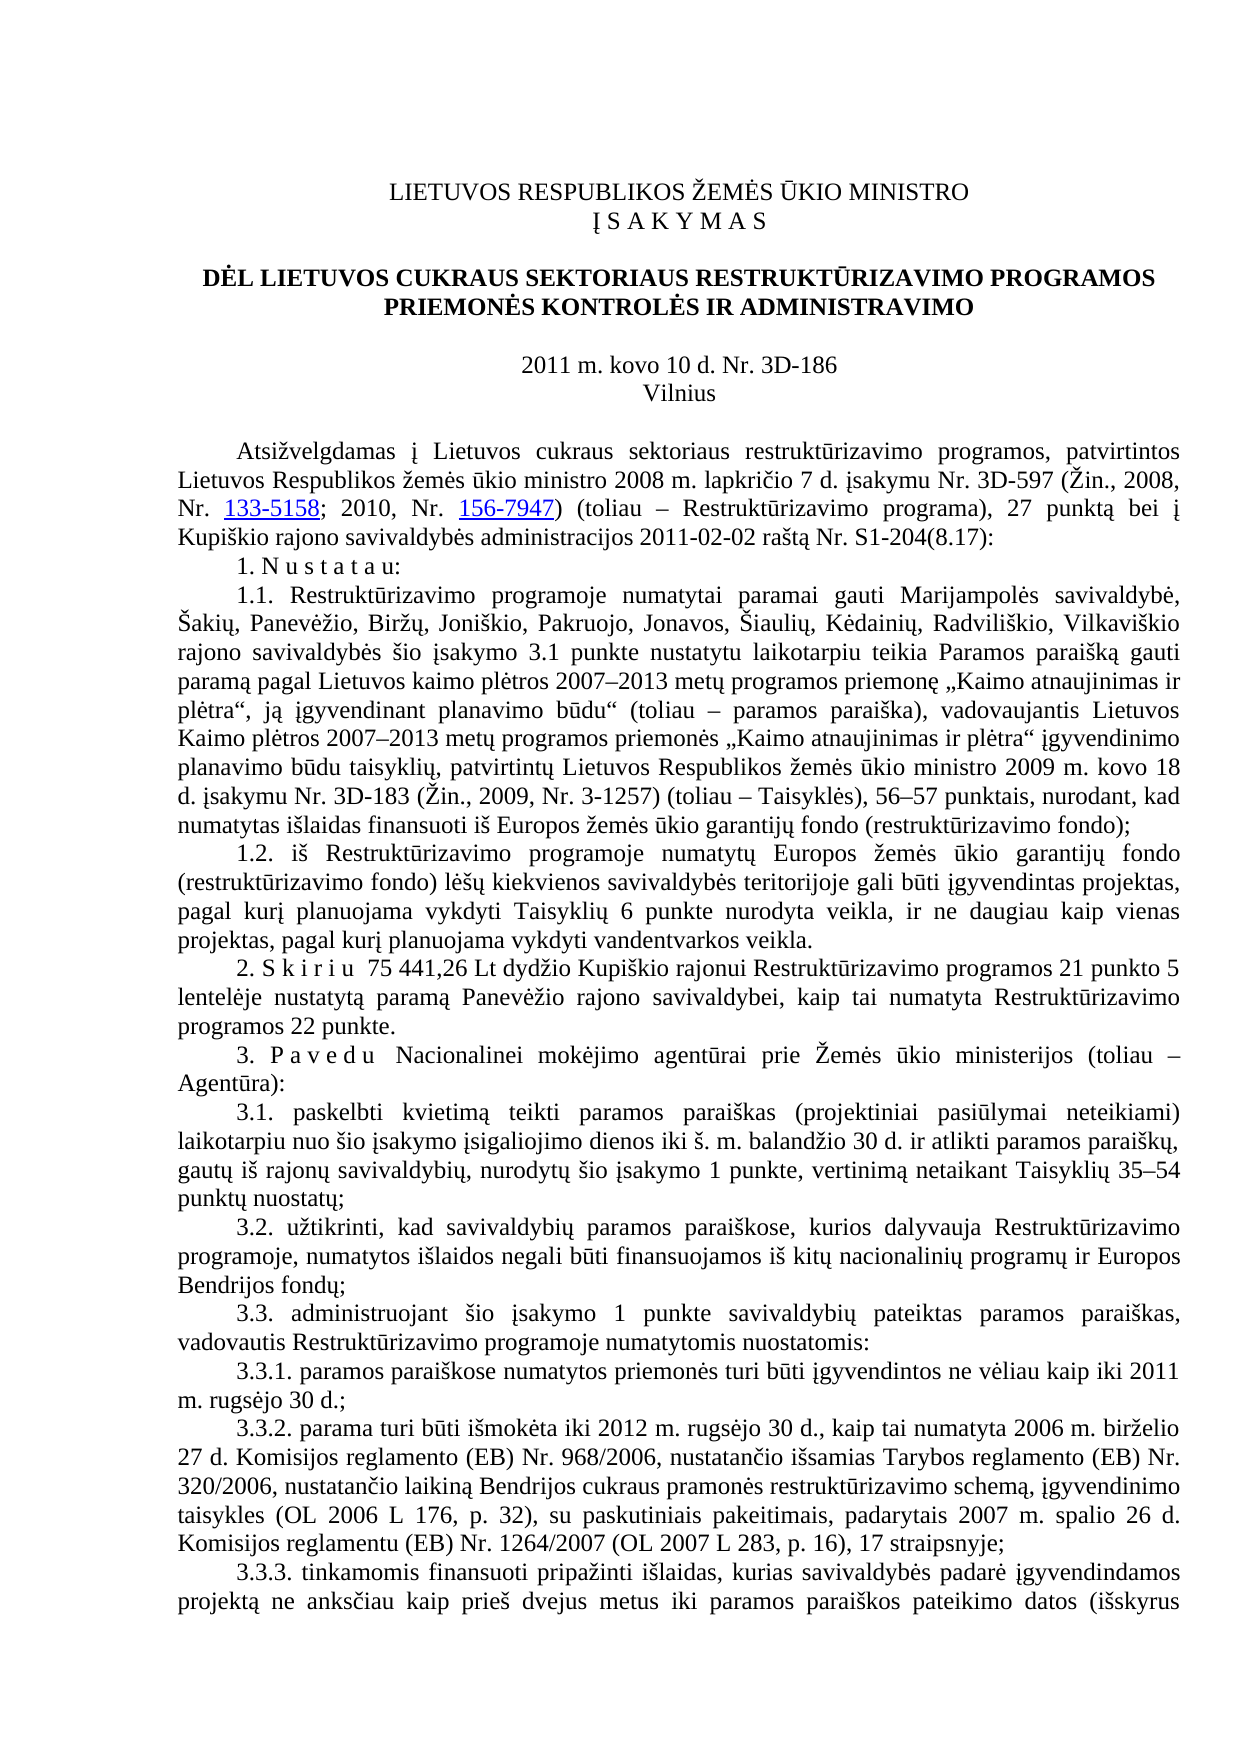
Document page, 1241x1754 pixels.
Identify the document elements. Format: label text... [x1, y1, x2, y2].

text 3.3.3. tinkamomis finansuoti pripažinti išlaidas, kurias savivaldybės padarė įgyvendindamos projektą ne anksčiau kaip prieš dvejus metus iki paramos paraiškos pateikimo datos (išskyrus [177, 1557, 1181, 1615]
text 1. Nustatau: [177, 551, 1181, 580]
text 3.3.2. parama turi būti išmokėta iki 2012 m. rugsėjo 30 d., kaip tai numatyta 2006 m. birželio 27 d. Komisijos reglamento (EB) Nr. 968/2006, nustatančio išsamias Tarybos reglamento (EB) Nr. 320/2006, nustatančio laikiną Bendrijos cukraus pramonės restruktūrizavimo schemą, įgyvendinimo taisykles (OL 2006 L 176, p. 32), su paskutiniais pakeitimais, padarytais 2007 m. spalio 26 d. Komisijos reglamentu (EB) Nr. 1264/2007 (OL 2007 L 283, p. 16), 17 straipsnyje; [177, 1413, 1181, 1557]
text 2011 m. kovo 10 d. Nr. 3D-186 [177, 350, 1181, 378]
text 3. Pavedu Nacionalinei mokėjimo agentūrai prie Žemės ūkio ministerijos (toliau – Agentūra): [177, 1040, 1181, 1097]
text 3.3.1. paramos paraiškose numatytos priemonės turi būti įgyvendintos ne vėliau kaip iki 2011 m. rugsėjo 30 d.; [177, 1356, 1181, 1413]
text 3.3. administruojant šio įsakymo 1 punkte savivaldybių pateiktas paramos paraiškas, vadovautis Restruktūrizavimo programoje numatytomis nuostatomis: [177, 1298, 1181, 1356]
text 3.1. paskelbti kvietimą teikti paramos paraiškas (projektiniai pasiūlymai neteikiami) laikotarpiu nuo šio įsakymo įsigaliojimo dienos iki š. m. balandžio 30 d. ir atlikti paramos paraiškų, gautų iš rajonų savivaldybių, nurodytų šio įsakymo 1 punkte, vertinimą netaikant Taisyklių 35–54 punktų nuostatų; [177, 1097, 1181, 1212]
text LIETUVOS RESPUBLIKOS ŽEMĖS ŪKIO MINISTRO [177, 177, 1181, 206]
text DĖL LIETUVOS CUKRAUS SEKTORIAUS RESTRUKTŪRIZAVIMO PROGRAMOS PRIEMONĖS KONTROLĖS IR ADMINISTRAVIMO [177, 263, 1181, 321]
text 1.1. Restruktūrizavimo programoje numatytai paramai gauti Marijampolės savivaldybė, Šakių, Panevėžio, Biržų, Joniškio, Pakruojo, Jonavos, Šiaulių, Kėdainių, Radviliškio, Vilkaviškio rajono savivaldybės šio įsakymo 3.1 punkte nustatytu laikotarpiu teikia Paramos paraišką gauti paramą pagal Lietuvos kaimo plėtros 2007–2013 metų programos priemonę „Kaimo atnaujinimas ir plėtra“, ją įgyvendinant planavimo būdu“ (toliau – paramos paraiška), vadovaujantis Lietuvos Kaimo plėtros 2007–2013 metų programos priemonės „Kaimo atnaujinimas ir plėtra“ įgyvendinimo planavimo būdu taisyklių, patvirtintų Lietuvos Respublikos žemės ūkio ministro 2009 m. kovo 18 d. įsakymu Nr. 3D-183 (Žin., 2009, Nr. 3-1257) (toliau – Taisyklės), 56–57 punktais, nurodant, kad numatytas išlaidas finansuoti iš Europos žemės ūkio garantijų fondo (restruktūrizavimo fondo); [177, 580, 1181, 838]
text Atsižvelgdamas į Lietuvos cukraus sektoriaus restruktūrizavimo programos, patvirtintos Lietuvos Respublikos žemės ūkio ministro 2008 m. lapkričio 7 d. įsakymu Nr. 3D-597 (Žin., 2008, Nr. 133-5158; 2010, Nr. 156-7947) (toliau – Restruktūrizavimo programa), 27 punktą bei į Kupiškio rajono savivaldybės administracijos 2011-02-02 raštą Nr. S1-204(8.17): [177, 436, 1181, 551]
text Vilnius [177, 378, 1181, 407]
text ĮSAKYMAS [177, 206, 1181, 235]
text 2. Skiriu 75 441,26 Lt dydžio Kupiškio rajonui Restruktūrizavimo programos 21 punkto 5 lentelėje nustatytą paramą Panevėžio rajono savivaldybei, kaip tai numatyta Restruktūrizavimo programos 22 punkte. [177, 953, 1181, 1040]
text 1.2. iš Restruktūrizavimo programoje numatytų Europos žemės ūkio garantijų fondo (restruktūrizavimo fondo) lėšų kiekvienos savivaldybės teritorijoje gali būti įgyvendintas projektas, pagal kurį planuojama vykdyti Taisyklių 6 punkte nurodyta veikla, ir ne daugiau kaip vienas projektas, pagal kurį planuojama vykdyti vandentvarkos veikla. [177, 838, 1181, 953]
text 3.2. užtikrinti, kad savivaldybių paramos paraiškose, kurios dalyvauja Restruktūrizavimo programoje, numatytos išlaidos negali būti finansuojamos iš kitų nacionalinių programų ir Europos Bendrijos fondų; [177, 1212, 1181, 1298]
